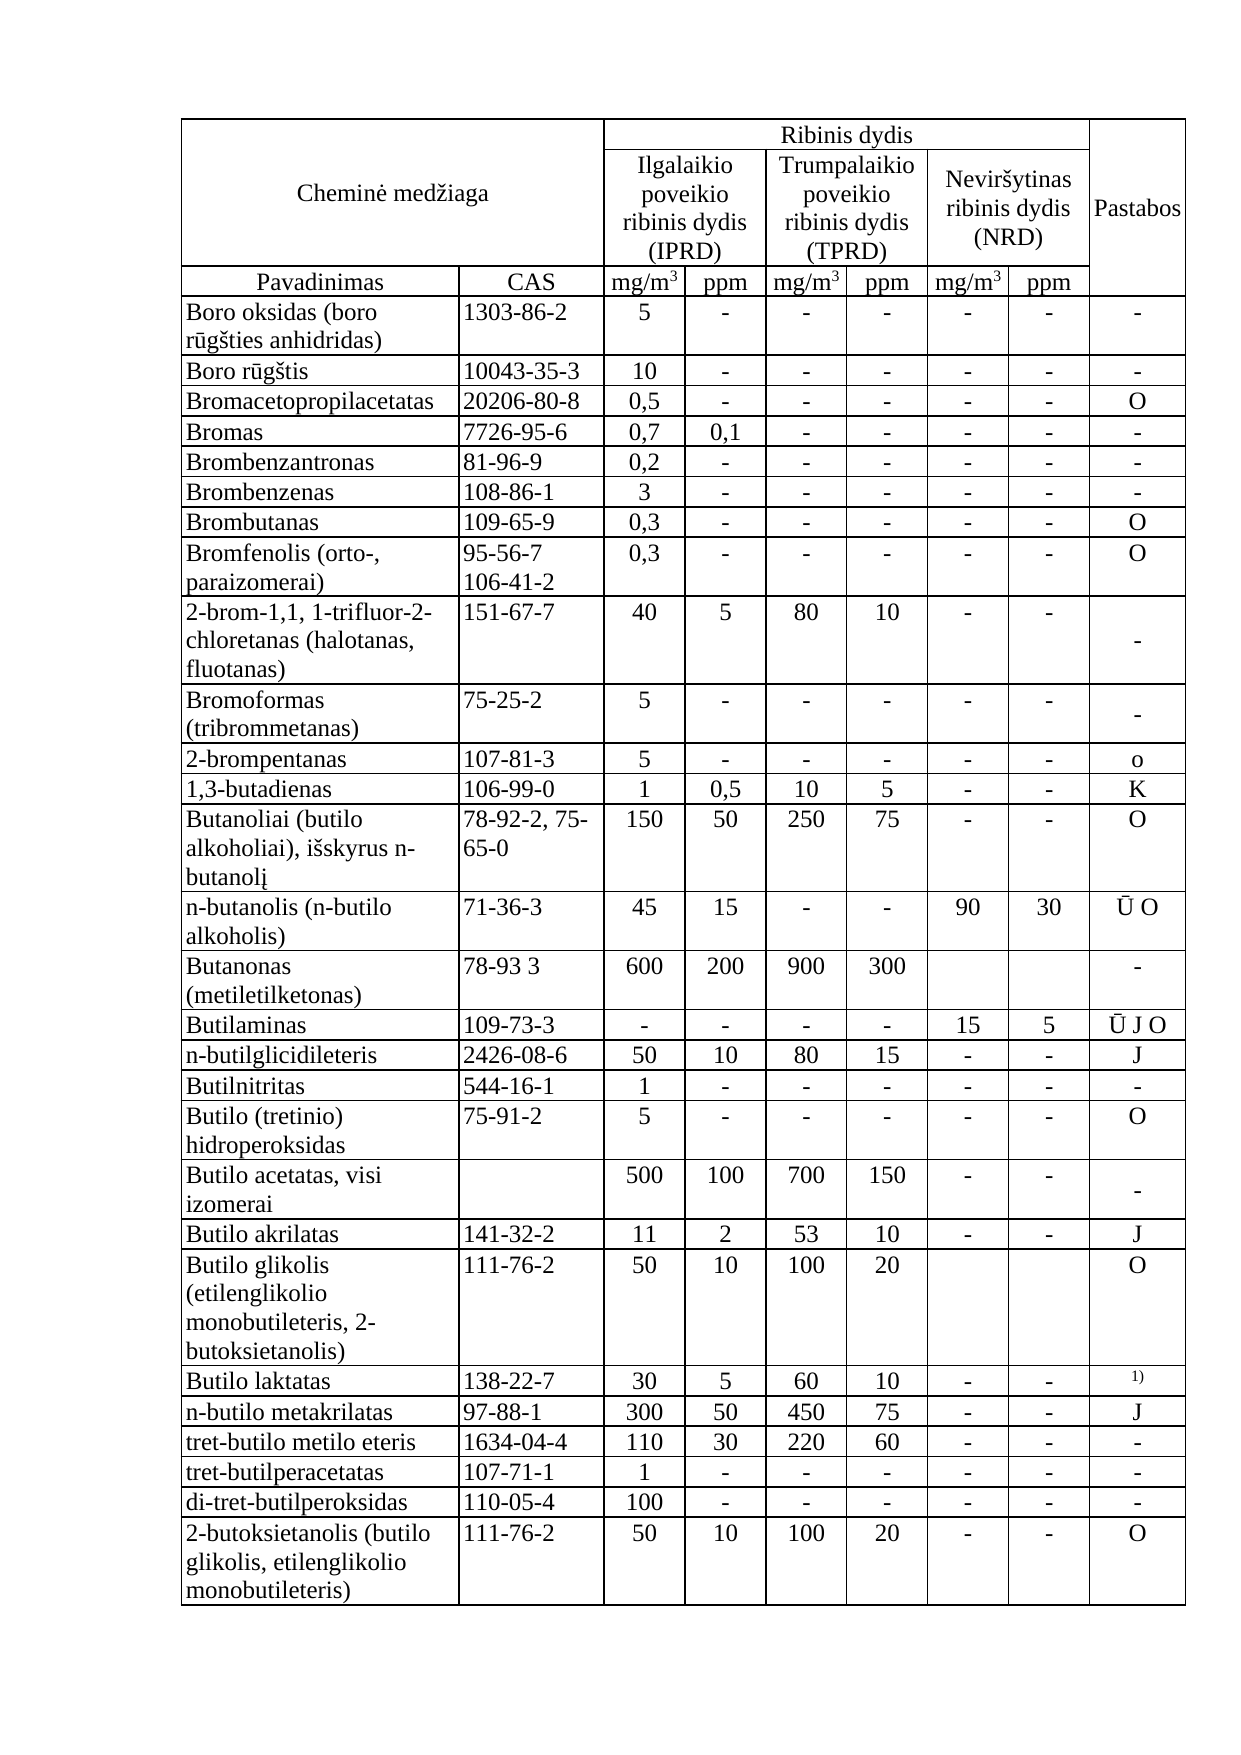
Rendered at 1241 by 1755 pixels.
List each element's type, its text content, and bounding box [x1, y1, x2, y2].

table_cell - [928, 447, 932, 476]
table_cell o [1181, 744, 1185, 772]
table_cell - [1009, 597, 1089, 683]
table_cell - [842, 1071, 846, 1100]
table_cell - [767, 297, 846, 354]
table_cell - [1009, 1518, 1089, 1604]
table_cell - [928, 685, 1008, 742]
table_cell 220 [842, 1427, 846, 1456]
table_cell - [1085, 447, 1089, 476]
table_cell - [1004, 1041, 1008, 1069]
table_cell 75-91-2 [460, 1101, 603, 1159]
table_cell 90 [928, 892, 1008, 950]
table_cell - [686, 1101, 765, 1159]
table_header Pastabos [1090, 120, 1185, 295]
table_cell 71-36-3 [460, 892, 603, 950]
table_cell - [1085, 477, 1089, 506]
table_cell - [847, 356, 851, 385]
table_cell - [928, 774, 932, 803]
table_cell - [1004, 386, 1008, 415]
table_cell - [1090, 297, 1185, 354]
table_cell ppm [923, 267, 927, 295]
table_cell 111-76-2 [460, 1518, 603, 1604]
table_cell 10 [686, 1518, 765, 1604]
table_cell - [1004, 1397, 1008, 1425]
table_cell - [1090, 597, 1185, 683]
table_cell - [1085, 1220, 1089, 1248]
table_cell - [928, 1220, 932, 1248]
table_cell - [928, 1160, 1008, 1218]
table_cell - [928, 744, 932, 772]
table_cell - [928, 1366, 932, 1395]
table_cell - [847, 538, 927, 595]
table_cell - [928, 1071, 932, 1100]
table_cell - [847, 447, 851, 476]
table_cell 700 [767, 1160, 846, 1218]
table_cell - [1085, 744, 1089, 772]
table_cell - [1009, 1160, 1089, 1218]
table_cell 20 [847, 1518, 927, 1604]
table_cell - [928, 597, 1008, 683]
table_cell - [847, 417, 851, 445]
table_cell 53 [842, 1220, 846, 1248]
table_cell - [1181, 1427, 1185, 1456]
table_cell - [767, 1101, 846, 1159]
table_cell - [1181, 1488, 1185, 1516]
table_cell mg/m3 [842, 267, 846, 295]
table_cell mg/m3 [928, 267, 932, 295]
table_cell 50 [686, 805, 765, 891]
table_cell - [923, 356, 927, 385]
table_cell - [1004, 508, 1008, 536]
table_cell - [923, 477, 927, 506]
table_cell - [847, 1071, 851, 1100]
table_cell - [842, 744, 846, 772]
table_cell - [847, 685, 927, 742]
table_cell 10 [842, 774, 846, 803]
table_cell - [928, 1427, 932, 1456]
table_cell J [1181, 1220, 1185, 1248]
table_cell - [923, 1457, 927, 1486]
table_cell - [847, 1010, 851, 1039]
table_cell 5 [605, 685, 684, 742]
table_cell O [1090, 538, 1185, 595]
table_cell - [1181, 417, 1185, 445]
table_cell ppm [1085, 267, 1089, 295]
table_cell - [928, 477, 932, 506]
table_cell 75 [923, 1397, 927, 1425]
table_cell 75-25-2 [460, 685, 603, 742]
table_cell O [1181, 386, 1185, 415]
table_cell 250 [767, 805, 846, 891]
table_cell - [1004, 1427, 1008, 1456]
table_cell - [847, 1488, 851, 1516]
table_cell - [923, 386, 927, 415]
table_cell O [1090, 1250, 1185, 1365]
table_cell - [842, 477, 846, 506]
table_cell - [1085, 774, 1089, 803]
table_cell O [1181, 508, 1185, 536]
table_cell - [842, 447, 846, 476]
table_cell 0,3 [605, 538, 684, 595]
table_cell [1009, 1250, 1089, 1365]
table_cell [928, 951, 1008, 1009]
table_cell 30 [1009, 892, 1089, 950]
table_cell - [928, 805, 1008, 891]
table_cell O [1090, 1101, 1185, 1159]
table_cell - [1085, 386, 1089, 415]
table_cell 50 [605, 1250, 684, 1365]
table_cell J [1181, 1041, 1185, 1069]
table_cell - [847, 508, 851, 536]
table_cell 500 [605, 1160, 684, 1218]
table_cell - [842, 1457, 846, 1486]
table_cell - [686, 538, 765, 595]
table_cell Ū J O [1181, 1010, 1185, 1039]
table_cell [928, 1250, 1008, 1365]
table_cell 80 [767, 597, 846, 683]
table_cell - [1181, 1457, 1185, 1486]
table_cell 150 [605, 805, 684, 891]
table_cell 200 [686, 951, 765, 1009]
table_cell 10 [847, 597, 927, 683]
table_cell 15 [847, 1041, 851, 1069]
table_cell - [847, 297, 927, 354]
table_cell 75 [847, 805, 927, 891]
table_cell Neviršytinas ribinis dydis (NRD) [928, 150, 1089, 265]
table_cell - [928, 1041, 932, 1069]
table_cell 45 [605, 892, 684, 950]
table_cell - [923, 744, 927, 772]
table_cell 10 [847, 1220, 851, 1248]
table_cell 15 [923, 1041, 927, 1069]
table_cell 900 [767, 951, 846, 1009]
table_cell - [1004, 774, 1008, 803]
table_cell - [842, 386, 846, 415]
table_cell 100 [767, 1250, 846, 1365]
table_cell 78-92-2, 75-65-0 [460, 805, 603, 891]
table_cell 5 [923, 774, 927, 803]
table_cell 78-93 3 [460, 951, 603, 1009]
table_cell - [928, 1518, 1008, 1604]
table_cell - [1004, 1071, 1008, 1100]
table_cell - [842, 508, 846, 536]
table_cell - [1004, 1488, 1008, 1516]
table_cell 150 [847, 1160, 927, 1218]
table_cell - [1004, 744, 1008, 772]
table_cell - [847, 1457, 851, 1486]
table_cell - [1181, 477, 1185, 506]
table_cell - [928, 356, 932, 385]
table_cell - [686, 685, 765, 742]
table_cell 5 [1085, 1010, 1089, 1039]
table_cell 10 [923, 1366, 927, 1395]
table_cell mg/m3 [1004, 267, 1008, 295]
table_cell - [1009, 538, 1089, 595]
table_cell J [1181, 1397, 1185, 1425]
table_header Cheminė medžiaga [182, 120, 603, 265]
table_cell - [928, 508, 932, 536]
table_cell - [923, 417, 927, 445]
table_cell 15 [1004, 1010, 1008, 1039]
table_cell - [1090, 951, 1185, 1009]
table_cell 151-67-7 [460, 597, 603, 683]
table_cell - [928, 1397, 932, 1425]
table_cell 50 [605, 1518, 684, 1604]
table_cell - [923, 1071, 927, 1100]
table_cell 60 [842, 1366, 846, 1395]
table_cell - [923, 1010, 927, 1039]
table_cell - [928, 417, 932, 445]
table_cell 5 [605, 1101, 684, 1159]
table_cell - [1009, 685, 1089, 742]
table_cell - [1085, 1488, 1089, 1516]
table_cell - [1085, 1457, 1089, 1486]
table_cell K [1181, 774, 1185, 803]
table_cell - [1085, 1041, 1089, 1069]
table_cell - [928, 538, 1008, 595]
table_cell - [1009, 297, 1089, 354]
table_cell 20 [847, 1250, 927, 1365]
table_cell - [767, 685, 846, 742]
table_cell 60 [923, 1427, 927, 1456]
table_cell - [928, 1488, 932, 1516]
table_cell 15 [686, 892, 765, 950]
table_cell - [1181, 356, 1185, 385]
table_cell - [847, 744, 851, 772]
table_cell - [923, 1488, 927, 1516]
table_cell - [847, 386, 851, 415]
table_cell - [686, 297, 765, 354]
table_cell - [842, 1010, 846, 1039]
table_cell - [842, 1488, 846, 1516]
table_cell - [1090, 1160, 1185, 1218]
table_cell - [1181, 447, 1185, 476]
table_cell - [928, 386, 932, 415]
table_cell 300 [847, 951, 927, 1009]
table_cell 1) [1181, 1366, 1185, 1395]
table_cell - [923, 508, 927, 536]
table_cell - [923, 447, 927, 476]
table_cell - [1004, 417, 1008, 445]
table_cell 15 [928, 1010, 932, 1039]
table_cell - [767, 892, 846, 950]
table_cell - [1004, 356, 1008, 385]
table_cell [460, 1160, 603, 1218]
table_cell - [842, 417, 846, 445]
table_cell - [1181, 1071, 1185, 1100]
table_cell - [1009, 1101, 1089, 1159]
table_cell - [928, 1457, 932, 1486]
table_cell - [842, 356, 846, 385]
table_cell - [1085, 417, 1089, 445]
table_cell 600 [605, 951, 684, 1009]
table_cell - [1085, 1427, 1089, 1456]
table_cell - [928, 297, 1008, 354]
table_cell 40 [605, 597, 684, 683]
table_cell 10 [847, 1366, 851, 1395]
table_cell 100 [767, 1518, 846, 1604]
table_cell 1303-86-2 [460, 297, 603, 354]
table_cell 111-76-2 [460, 1250, 603, 1365]
table_cell - [1085, 1366, 1089, 1395]
table_cell O [1090, 1518, 1185, 1604]
table_cell - [1004, 477, 1008, 506]
table_cell [1009, 951, 1089, 1009]
table_cell 10 [686, 1250, 765, 1365]
table_cell ppm [847, 267, 851, 295]
table_cell - [1004, 1366, 1008, 1395]
table_cell - [1004, 447, 1008, 476]
table_cell - [928, 1101, 1008, 1159]
table_cell - [1004, 1457, 1008, 1486]
table_cell - [847, 1101, 927, 1159]
table_cell - [767, 538, 846, 595]
table_cell - [1085, 1397, 1089, 1425]
table_cell 75 [847, 1397, 851, 1425]
table_cell Ū O [1090, 892, 1185, 950]
table_cell 60 [847, 1427, 851, 1456]
table_cell 450 [842, 1397, 846, 1425]
table_cell 5 [686, 597, 765, 683]
table_cell - [847, 477, 851, 506]
table_cell - [1085, 1071, 1089, 1100]
table_cell 100 [686, 1160, 765, 1218]
table_cell 10 [923, 1220, 927, 1248]
table_cell - [847, 892, 927, 950]
table_cell - [1085, 508, 1089, 536]
table_cell - [1085, 356, 1089, 385]
table_cell 5 [605, 297, 684, 354]
table_cell O [1090, 805, 1185, 891]
table_cell - [1090, 685, 1185, 742]
table_cell 5 [847, 774, 851, 803]
table_cell - [1004, 1220, 1008, 1248]
table_cell 80 [842, 1041, 846, 1069]
table_cell - [1009, 805, 1089, 891]
